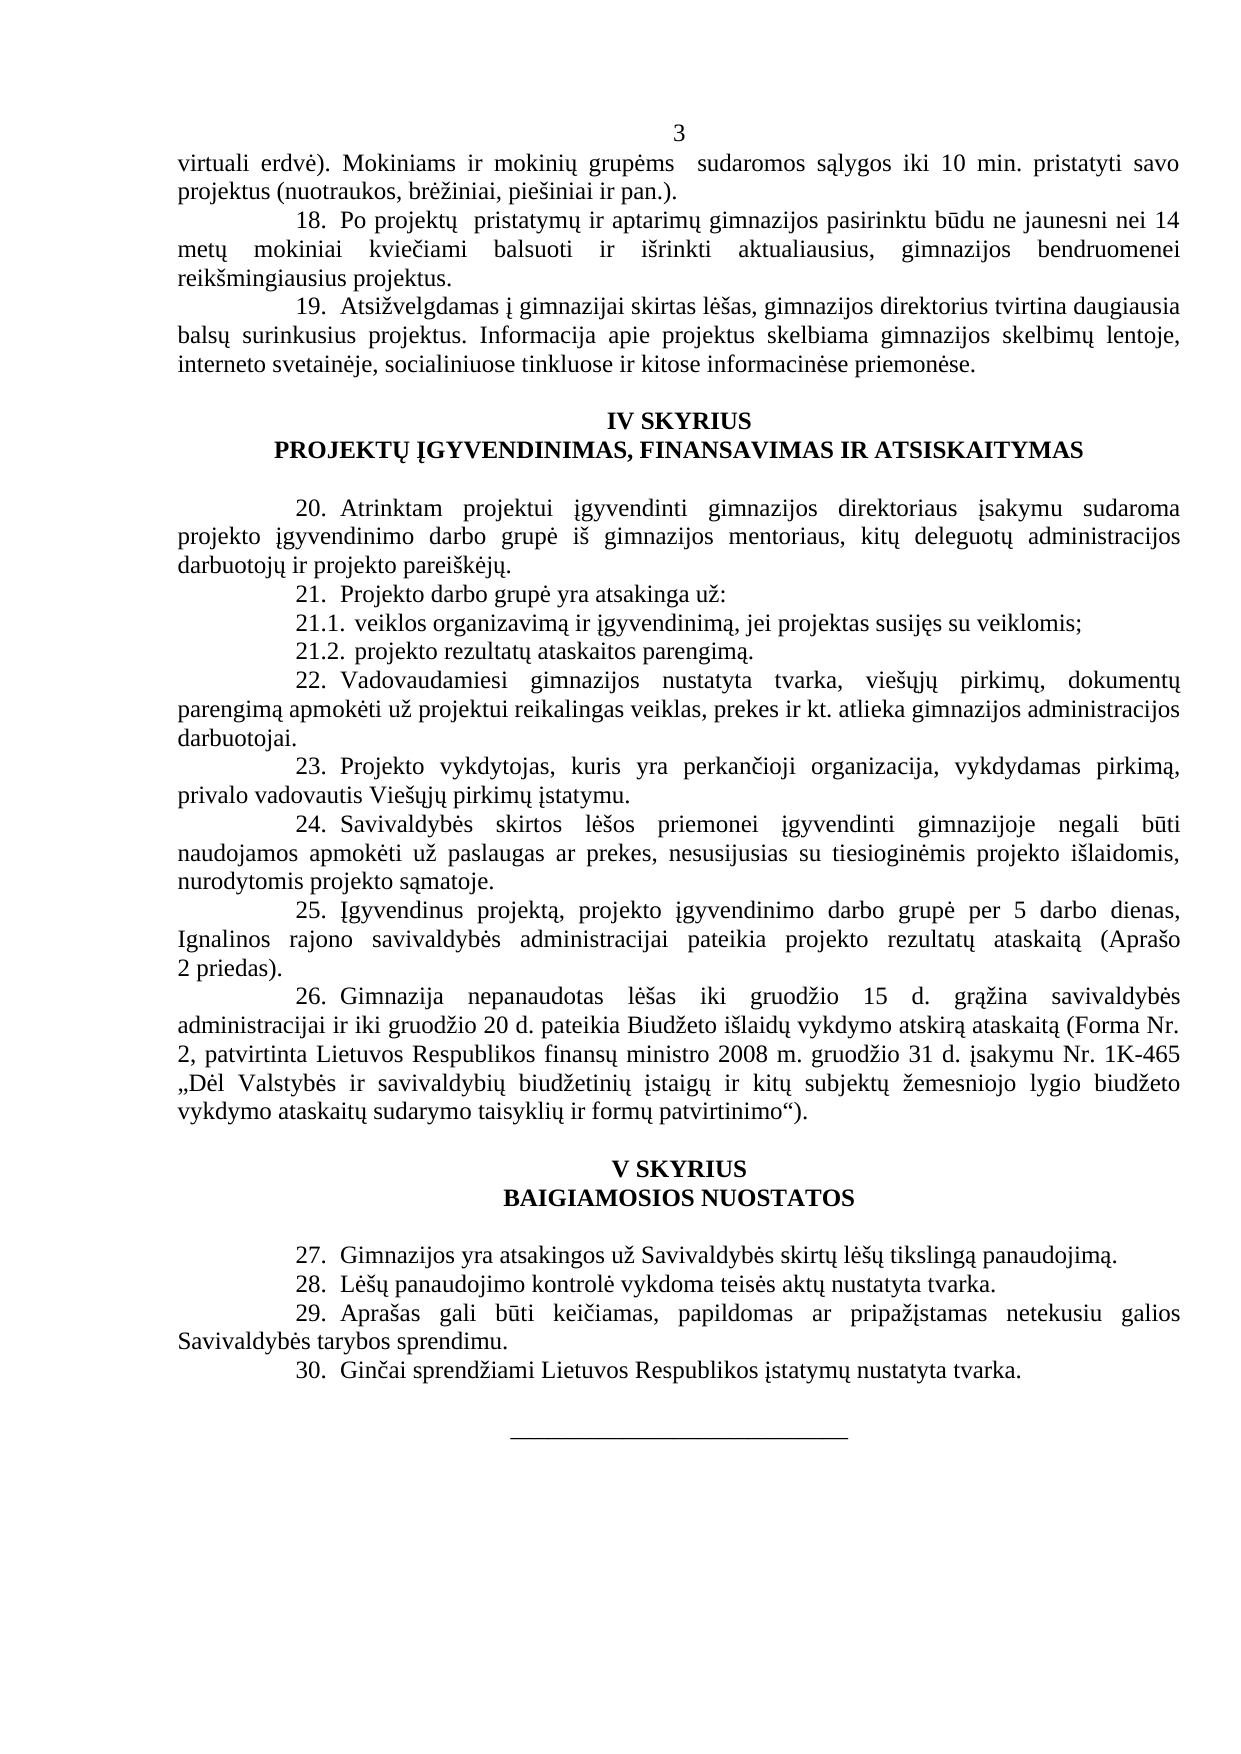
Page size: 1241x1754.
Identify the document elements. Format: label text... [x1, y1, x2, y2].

text 27. Gimnazijos yra atsakingos už Savivaldybės skirtų lėšų tikslingą panaudojimą. [177, 1240, 1181, 1269]
text 23. Projekto vykdytojas, kuris yra perkančioji organizacija, vykdydamas pirkimą, privalo vadovautis Viešųjų pirkimų įstatymu. [177, 751, 1181, 809]
text ___________________________ [177, 1413, 1181, 1441]
text IV SKYRIUS [177, 406, 1181, 435]
text 20. Atrinktam projektui įgyvendinti gimnazijos direktoriaus įsakymu sudaroma projekto įgyvendinimo darbo grupė iš gimnazijos mentoriaus, kitų deleguotų administracijos darbuotojų ir projekto pareiškėjų. [177, 493, 1181, 579]
text 21. Projekto darbo grupė yra atsakinga už: [177, 579, 1181, 608]
text BAIGIAMOSIOS NUOSTATOS [177, 1183, 1181, 1211]
text 25. Įgyvendinus projektą, projekto įgyvendinimo darbo grupė per 5 darbo dienas, Ignalinos rajono savivaldybės administracijai pateikia projekto rezultatų ataskaitą (Aprašo 2 priedas). [177, 895, 1181, 981]
text 18. Po projektų pristatymų ir aptarimų gimnazijos pasirinktu būdu ne jaunesni nei 14 metų mokiniai kviečiami balsuoti ir išrinkti aktualiausius, gimnazijos bendruomenei reikšmingiausius projektus. [177, 205, 1181, 291]
text PROJEKTŲ ĮGYVENDINIMAS, FINANSAVIMAS IR ATSISKAITYMAS [177, 435, 1181, 464]
text 30. Ginčai sprendžiami Lietuvos Respublikos įstatymų nustatyta tvarka. [177, 1355, 1181, 1384]
text V SKYRIUS [177, 1154, 1181, 1183]
text virtuali erdvė). Mokiniams ir mokinių grupėms sudaromos sąlygos iki 10 min. pristatyti savo projektus (nuotraukos, brėžiniai, piešiniai ir pan.). [177, 148, 1181, 205]
text 26. Gimnazija nepanaudotas lėšas iki gruodžio 15 d. grąžina savivaldybės administracijai ir iki gruodžio 20 d. pateikia Biudžeto išlaidų vykdymo atskirą ataskaitą (Forma Nr. 2, patvirtinta Lietuvos Respublikos finansų ministro 2008 m. gruodžio 31 d. įsakymu Nr. 1K-465 „Dėl Valstybės ir savivaldybių biudžetinių įstaigų ir kitų subjektų žemesniojo lygio biudžeto vykdymo ataskaitų sudarymo taisyklių ir formų patvirtinimo“). [177, 981, 1181, 1125]
text 21.1. veiklos organizavimą ir įgyvendinimą, jei projektas susijęs su veiklomis; [177, 608, 1181, 636]
text 22. Vadovaudamiesi gimnazijos nustatyta tvarka, viešųjų pirkimų, dokumentų parengimą apmokėti už projektui reikalingas veiklas, prekes ir kt. atlieka gimnazijos administracijos darbuotojai. [177, 665, 1181, 751]
text 19. Atsižvelgdamas į gimnazijai skirtas lėšas, gimnazijos direktorius tvirtina daugiausia balsų surinkusius projektus. Informacija apie projektus skelbiama gimnazijos skelbimų lentoje, interneto svetainėje, socialiniuose tinkluose ir kitose informacinėse priemonėse. [177, 291, 1181, 378]
text 24. Savivaldybės skirtos lėšos priemonei įgyvendinti gimnazijoje negali būti naudojamos apmokėti už paslaugas ar prekes, nesusijusias su tiesioginėmis projekto išlaidomis, nurodytomis projekto sąmatoje. [177, 809, 1181, 895]
text 28. Lėšų panaudojimo kontrolė vykdoma teisės aktų nustatyta tvarka. [177, 1269, 1181, 1298]
text 29. Aprašas gali būti keičiamas, papildomas ar pripažįstamas netekusiu galios Savivaldybės tarybos sprendimu. [177, 1298, 1181, 1355]
text 21.2. projekto rezultatų ataskaitos parengimą. [177, 636, 1181, 665]
